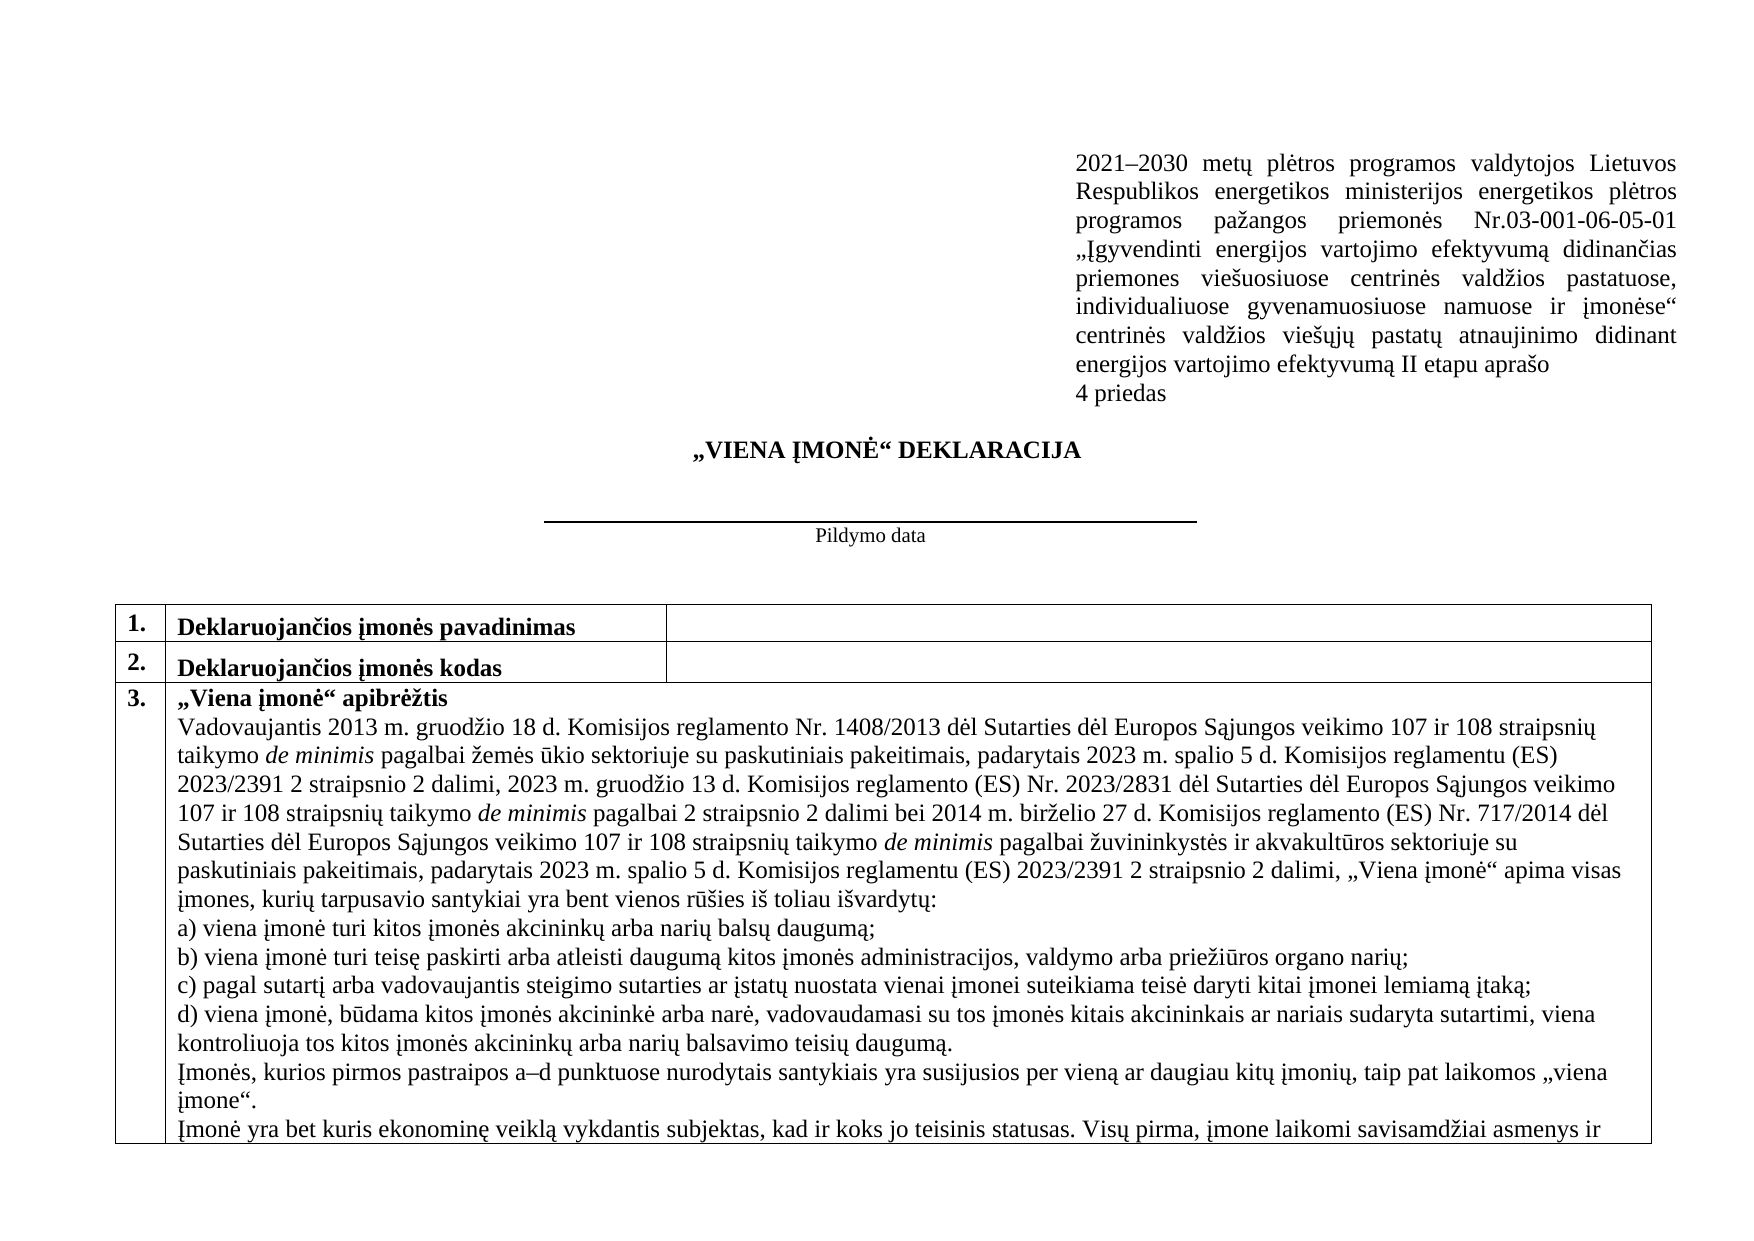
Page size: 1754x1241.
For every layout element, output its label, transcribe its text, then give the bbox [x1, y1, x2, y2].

table_cell [1244, 521, 1335, 604]
table_cell „Viena įmonė“ apibrėžtis Vadovaujantis 2013 m. gruodžio 18 d. Komisijos reglamento Nr. 1408/2013 dėl Sutarties dėl Europos Sąjungos veikimo 107 ir 108 straipsnių taikymo de minimis pagalbai žemės ūkio sektoriuje su paskutiniais pakeitimais, padarytais 2023 m. spalio 5 d. Komisijos reglamentu (ES) 2023/2391 2 straipsnio 2 dalimi, 2023 m. gruodžio 13 d. Komisijos reglamento (ES) Nr. 2023/2831 dėl Sutarties dėl Europos Sąjungos veikimo 107 ir 108 straipsnių taikymo de minimis pagalbai 2 straipsnio 2 dalimi bei 2014 m. birželio 27 d. Komisijos reglamento (ES) Nr. 717/2014 dėl Sutarties dėl Europos Sąjungos veikimo 107 ir 108 straipsnių taikymo de minimis pagalbai žuvininkystės ir akvakultūros sektoriuje su paskutiniais pakeitimais, padarytais 2023 m. spalio 5 d. Komisijos reglamentu (ES) 2023/2391 2 straipsnio 2 dalimi, „Viena įmonė“ apima visas įmones, kurių tarpusavio santykiai yra bent vienos rūšies iš toliau išvardytų: a) viena įmonė turi kitos įmonės akcininkų arba narių balsų daugumą; b) viena įmonė turi teisę paskirti arba atleisti daugumą kitos įmonės administracijos, valdymo arba priežiūros organo narių; c) pagal sutartį arba vadovaujantis steigimo sutarties ar įstatų nuostata vienai įmonei suteikiama teisė daryti kitai įmonei lemiamą įtaką; d) viena įmonė, būdama kitos įmonės akcininkė arba narė, vadovaudamasi su tos įmonės kitais akcininkais ar nariais sudaryta sutartimi, viena kontroliuoja tos kitos įmonės akcininkų arba narių balsavimo teisių daugumą. Įmonės, kurios pirmos pastraipos a–d punktuose nurodytais santykiais yra susijusios per vieną ar daugiau kitų įmonių, taip pat laikomos „viena įmone“. Įmonė yra bet kuris ekonominę veiklą vykdantis subjektas, kad ir koks jo teisinis statusas. Visų pirma, įmone laikomi savisamdžiai asmenys ir [166, 683, 1651, 1143]
table_cell 1. [116, 605, 165, 641]
table_cell [667, 642, 1651, 682]
table_cell [1335, 521, 1651, 604]
text 4 priedas [1075, 378, 1677, 406]
table_cell [116, 521, 166, 604]
table_cell Pildymo data [544, 523, 1197, 604]
table_cell Deklaruojančios įmonės pavadinimas [166, 605, 666, 641]
table_cell [1197, 521, 1244, 604]
table_cell [224, 521, 544, 604]
table_cell 2. [116, 642, 165, 682]
table_header „VIENA ĮMONĖ“ DEKLARACIJA [116, 406, 1651, 521]
table_cell [667, 605, 1651, 641]
table_cell Deklaruojančios įmonės kodas [166, 642, 666, 682]
table_cell [166, 521, 224, 604]
table_cell 3. [116, 683, 165, 1143]
text 2021–2030 metų plėtros programos valdytojos Lietuvos Respublikos energetikos ministerijos energetikos plėtros programos pažangos priemonės Nr.03-001-06-05-01 „Įgyvendinti energijos vartojimo efektyvumą didinančias priemones viešuosiuose centrinės valdžios pastatuose, individualiuose gyvenamuosiuose namuose ir įmonėse“ centrinės valdžios viešųjų pastatų atnaujinimo didinant energijos vartojimo efektyvumą II etapu aprašo [1075, 148, 1677, 378]
